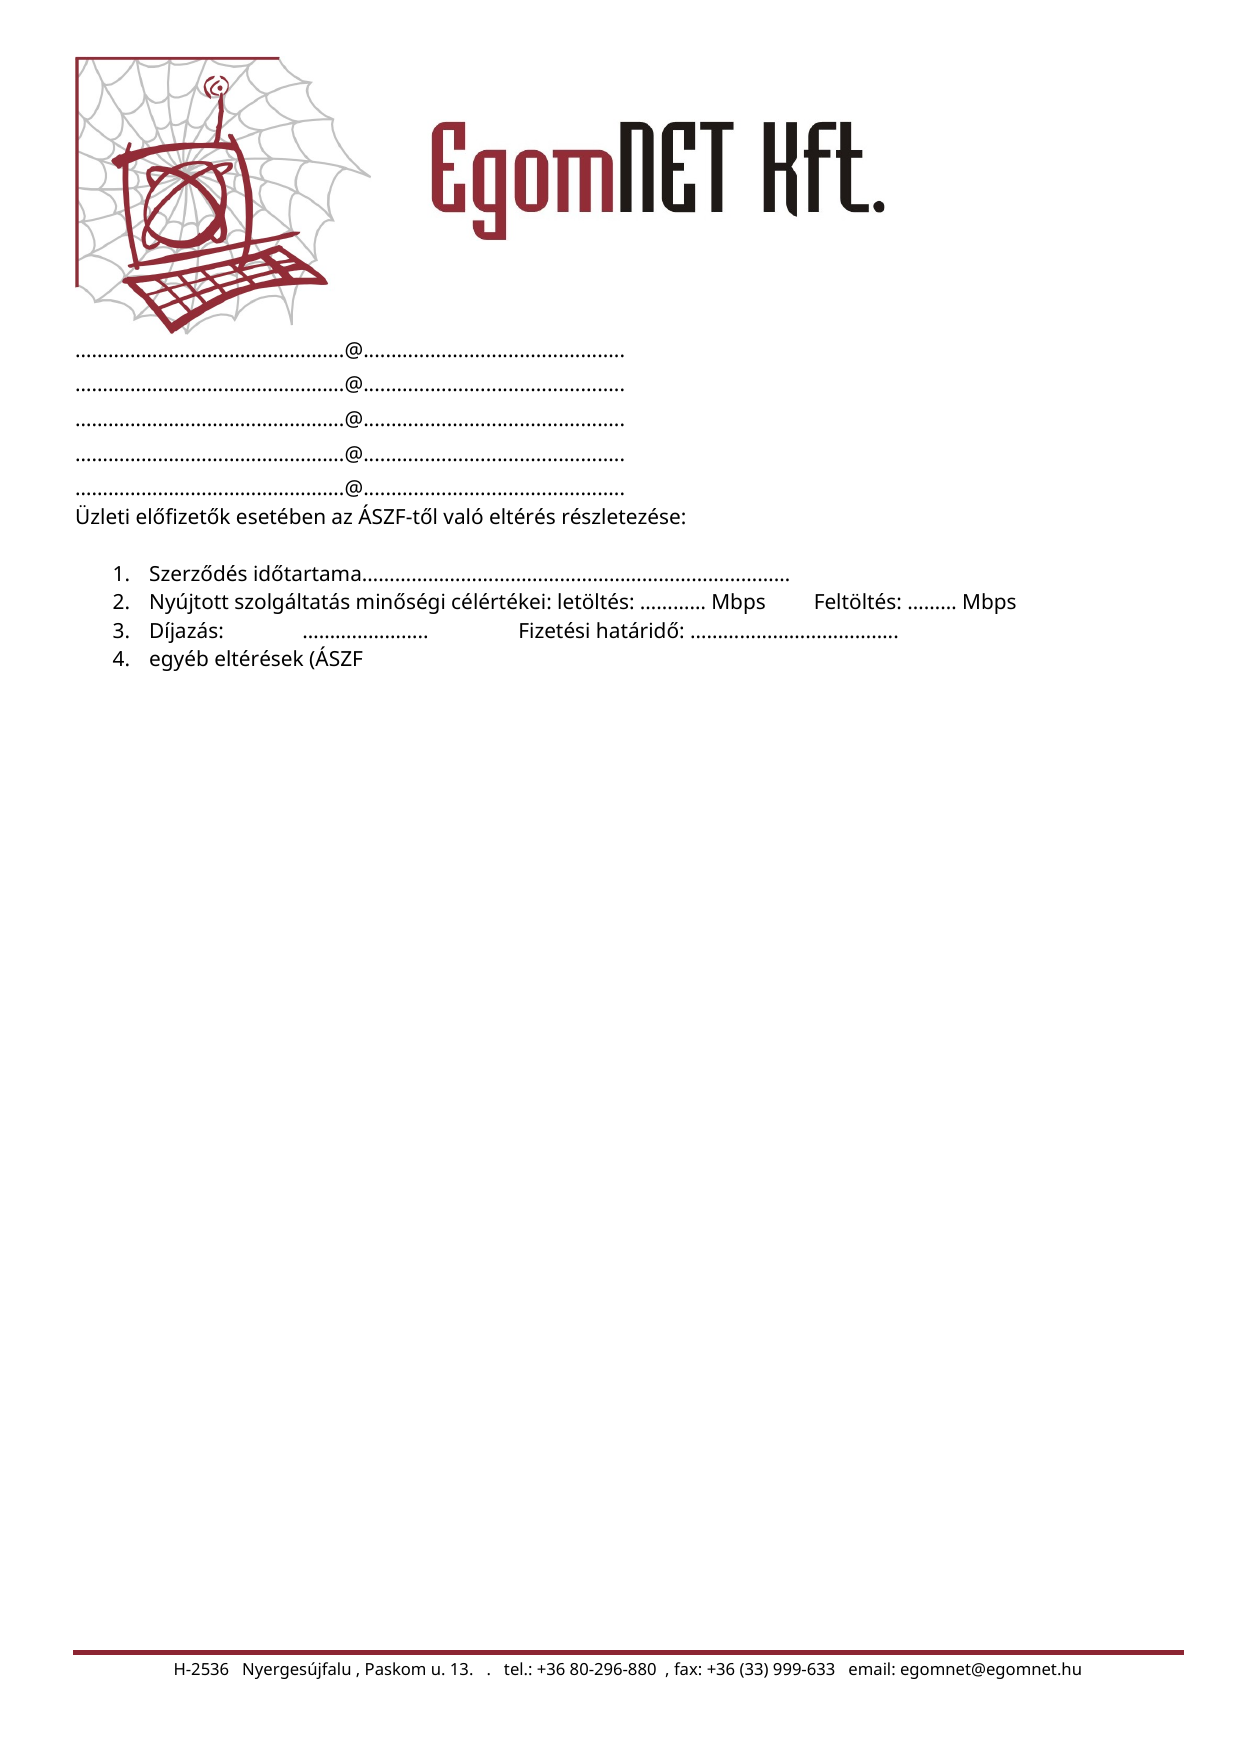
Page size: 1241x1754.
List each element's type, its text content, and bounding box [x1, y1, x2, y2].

picture [427, 119, 885, 241]
text ………………………………………….@............................................... [75, 473, 1181, 502]
picture [75, 56, 372, 335]
list Nyújtott szolgáltatás minőségi célértékei: letöltés: ………… Mbps Feltöltés: ……… Mbps [112, 587, 1181, 616]
list egyéb eltérések (ÁSZF [112, 644, 1181, 673]
text ………………………………………….@............................................... [75, 369, 1181, 398]
list Díjazás: ………………….. Fizetési határidő: ……………………………….. [112, 616, 1181, 644]
text ………………………………………….@............................................... [75, 404, 1181, 433]
text ………………………………………….@............................................... [75, 335, 1181, 363]
text ………………………………………….@............................................... [75, 439, 1181, 467]
text Üzleti előfizetők esetében az ÁSZF-től való eltérés részletezése: [75, 502, 1181, 530]
list Szerződés időtartama…………………………………………………………………… [112, 559, 1181, 587]
